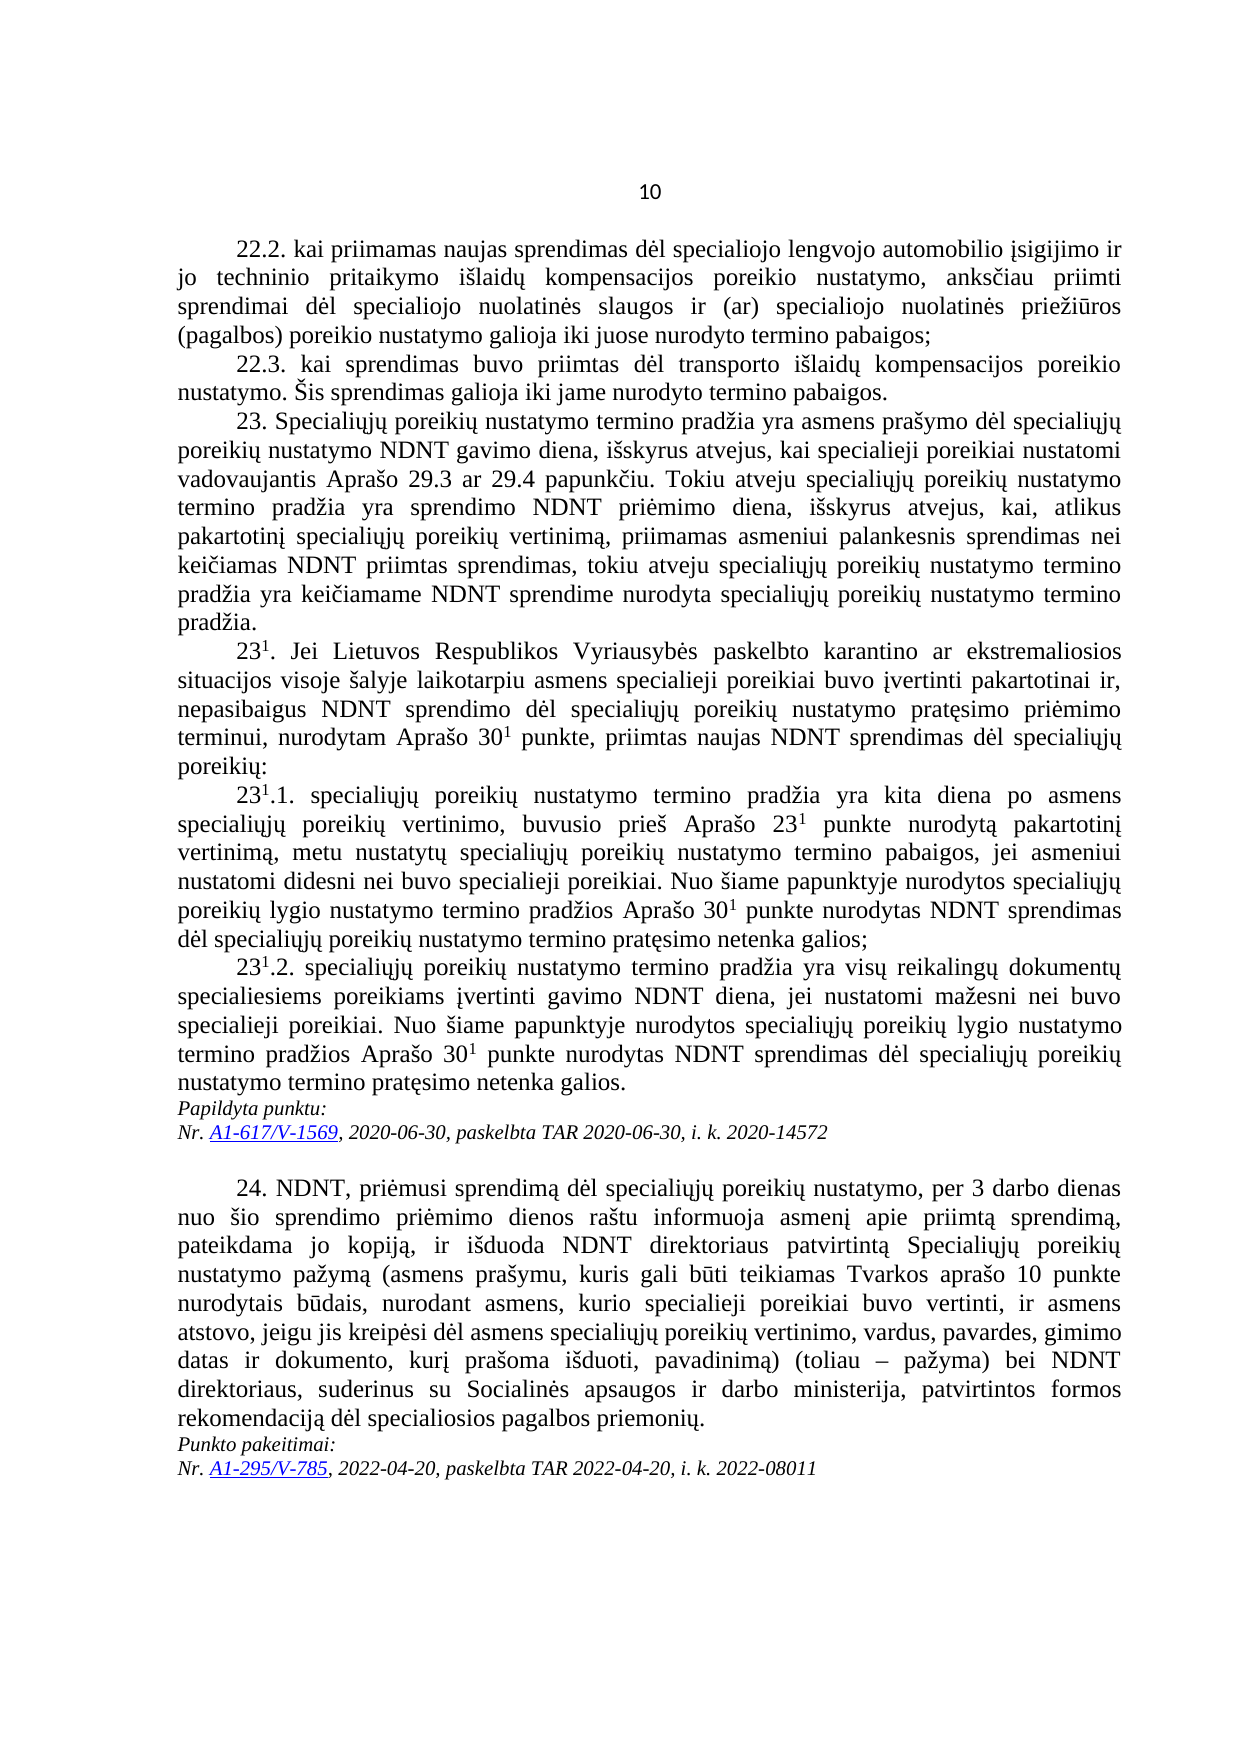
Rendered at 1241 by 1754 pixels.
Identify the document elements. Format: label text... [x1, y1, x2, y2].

text 24. NDNT, priėmusi sprendimą dėl specialiųjų poreikių nustatymo, per 3 darbo dienas nuo šio sprendimo priėmimo dienos raštu informuoja asmenį apie priimtą sprendimą, pateikdama jo kopiją, ir išduoda NDNT direktoriaus patvirtintą Specialiųjų poreikių nustatymo pažymą (asmens prašymu, kuris gali būti teikiamas Tvarkos aprašo 10 punkte nurodytais būdais, nurodant asmens, kurio specialieji poreikiai buvo vertinti, ir asmens atstovo, jeigu jis kreipėsi dėl asmens specialiųjų poreikių vertinimo, vardus, pavardes, gimimo datas ir dokumento, kurį prašoma išduoti, pavadinimą) (toliau – pažyma) bei NDNT direktoriaus, suderinus su Socialinės apsaugos ir darbo ministerija, patvirtintos formos rekomendaciją dėl specialiosios pagalbos priemonių. [177, 1173, 1122, 1432]
text Papildyta punktu: [177, 1096, 1122, 1120]
text 22.2. kai priimamas naujas sprendimas dėl specialiojo lengvojo automobilio įsigijimo ir jo techninio pritaikymo išlaidų kompensacijos poreikio nustatymo, anksčiau priimti sprendimai dėl specialiojo nuolatinės slaugos ir (ar) specialiojo nuolatinės priežiūros (pagalbos) poreikio nustatymo galioja iki juose nurodyto termino pabaigos; [177, 234, 1122, 349]
text 231. Jei Lietuvos Respublikos Vyriausybės paskelbto karantino ar ekstremaliosios situacijos visoje šalyje laikotarpiu asmens specialieji poreikiai buvo įvertinti pakartotinai ir, nepasibaigus NDNT sprendimo dėl specialiųjų poreikių nustatymo pratęsimo priėmimo terminui, nurodytam Aprašo 301 punkte, priimtas naujas NDNT sprendimas dėl specialiųjų poreikių: [177, 636, 1122, 780]
text 231.1. specialiųjų poreikių nustatymo termino pradžia yra kita diena po asmens specialiųjų poreikių vertinimo, buvusio prieš Aprašo 231 punkte nurodytą pakartotinį vertinimą, metu nustatytų specialiųjų poreikių nustatymo termino pabaigos, jei asmeniui nustatomi didesni nei buvo specialieji poreikiai. Nuo šiame papunktyje nurodytos specialiųjų poreikių lygio nustatymo termino pradžios Aprašo 301 punkte nurodytas NDNT sprendimas dėl specialiųjų poreikių nustatymo termino pratęsimo netenka galios; [177, 780, 1122, 952]
text Nr. A1-617/V-1569, 2020-06-30, paskelbta TAR 2020-06-30, i. k. 2020-14572 [177, 1120, 1122, 1144]
text Punkto pakeitimai: [177, 1432, 1122, 1456]
text Nr. A1-295/V-785, 2022-04-20, paskelbta TAR 2022-04-20, i. k. 2022-08011 [177, 1456, 1122, 1480]
text 231.2. specialiųjų poreikių nustatymo termino pradžia yra visų reikalingų dokumentų specialiesiems poreikiams įvertinti gavimo NDNT diena, jei nustatomi mažesni nei buvo specialieji poreikiai. Nuo šiame papunktyje nurodytos specialiųjų poreikių lygio nustatymo termino pradžios Aprašo 301 punkte nurodytas NDNT sprendimas dėl specialiųjų poreikių nustatymo termino pratęsimo netenka galios. [177, 952, 1122, 1096]
text 23. Specialiųjų poreikių nustatymo termino pradžia yra asmens prašymo dėl specialiųjų poreikių nustatymo NDNT gavimo diena, išskyrus atvejus, kai specialieji poreikiai nustatomi vadovaujantis Aprašo 29.3 ar 29.4 papunkčiu. Tokiu atveju specialiųjų poreikių nustatymo termino pradžia yra sprendimo NDNT priėmimo diena, išskyrus atvejus, kai, atlikus pakartotinį specialiųjų poreikių vertinimą, priimamas asmeniui palankesnis sprendimas nei keičiamas NDNT priimtas sprendimas, tokiu atveju specialiųjų poreikių nustatymo termino pradžia yra keičiamame NDNT sprendime nurodyta specialiųjų poreikių nustatymo termino pradžia. [177, 406, 1122, 636]
text 22.3. kai sprendimas buvo priimtas dėl transporto išlaidų kompensacijos poreikio nustatymo. Šis sprendimas galioja iki jame nurodyto termino pabaigos. [177, 349, 1122, 406]
